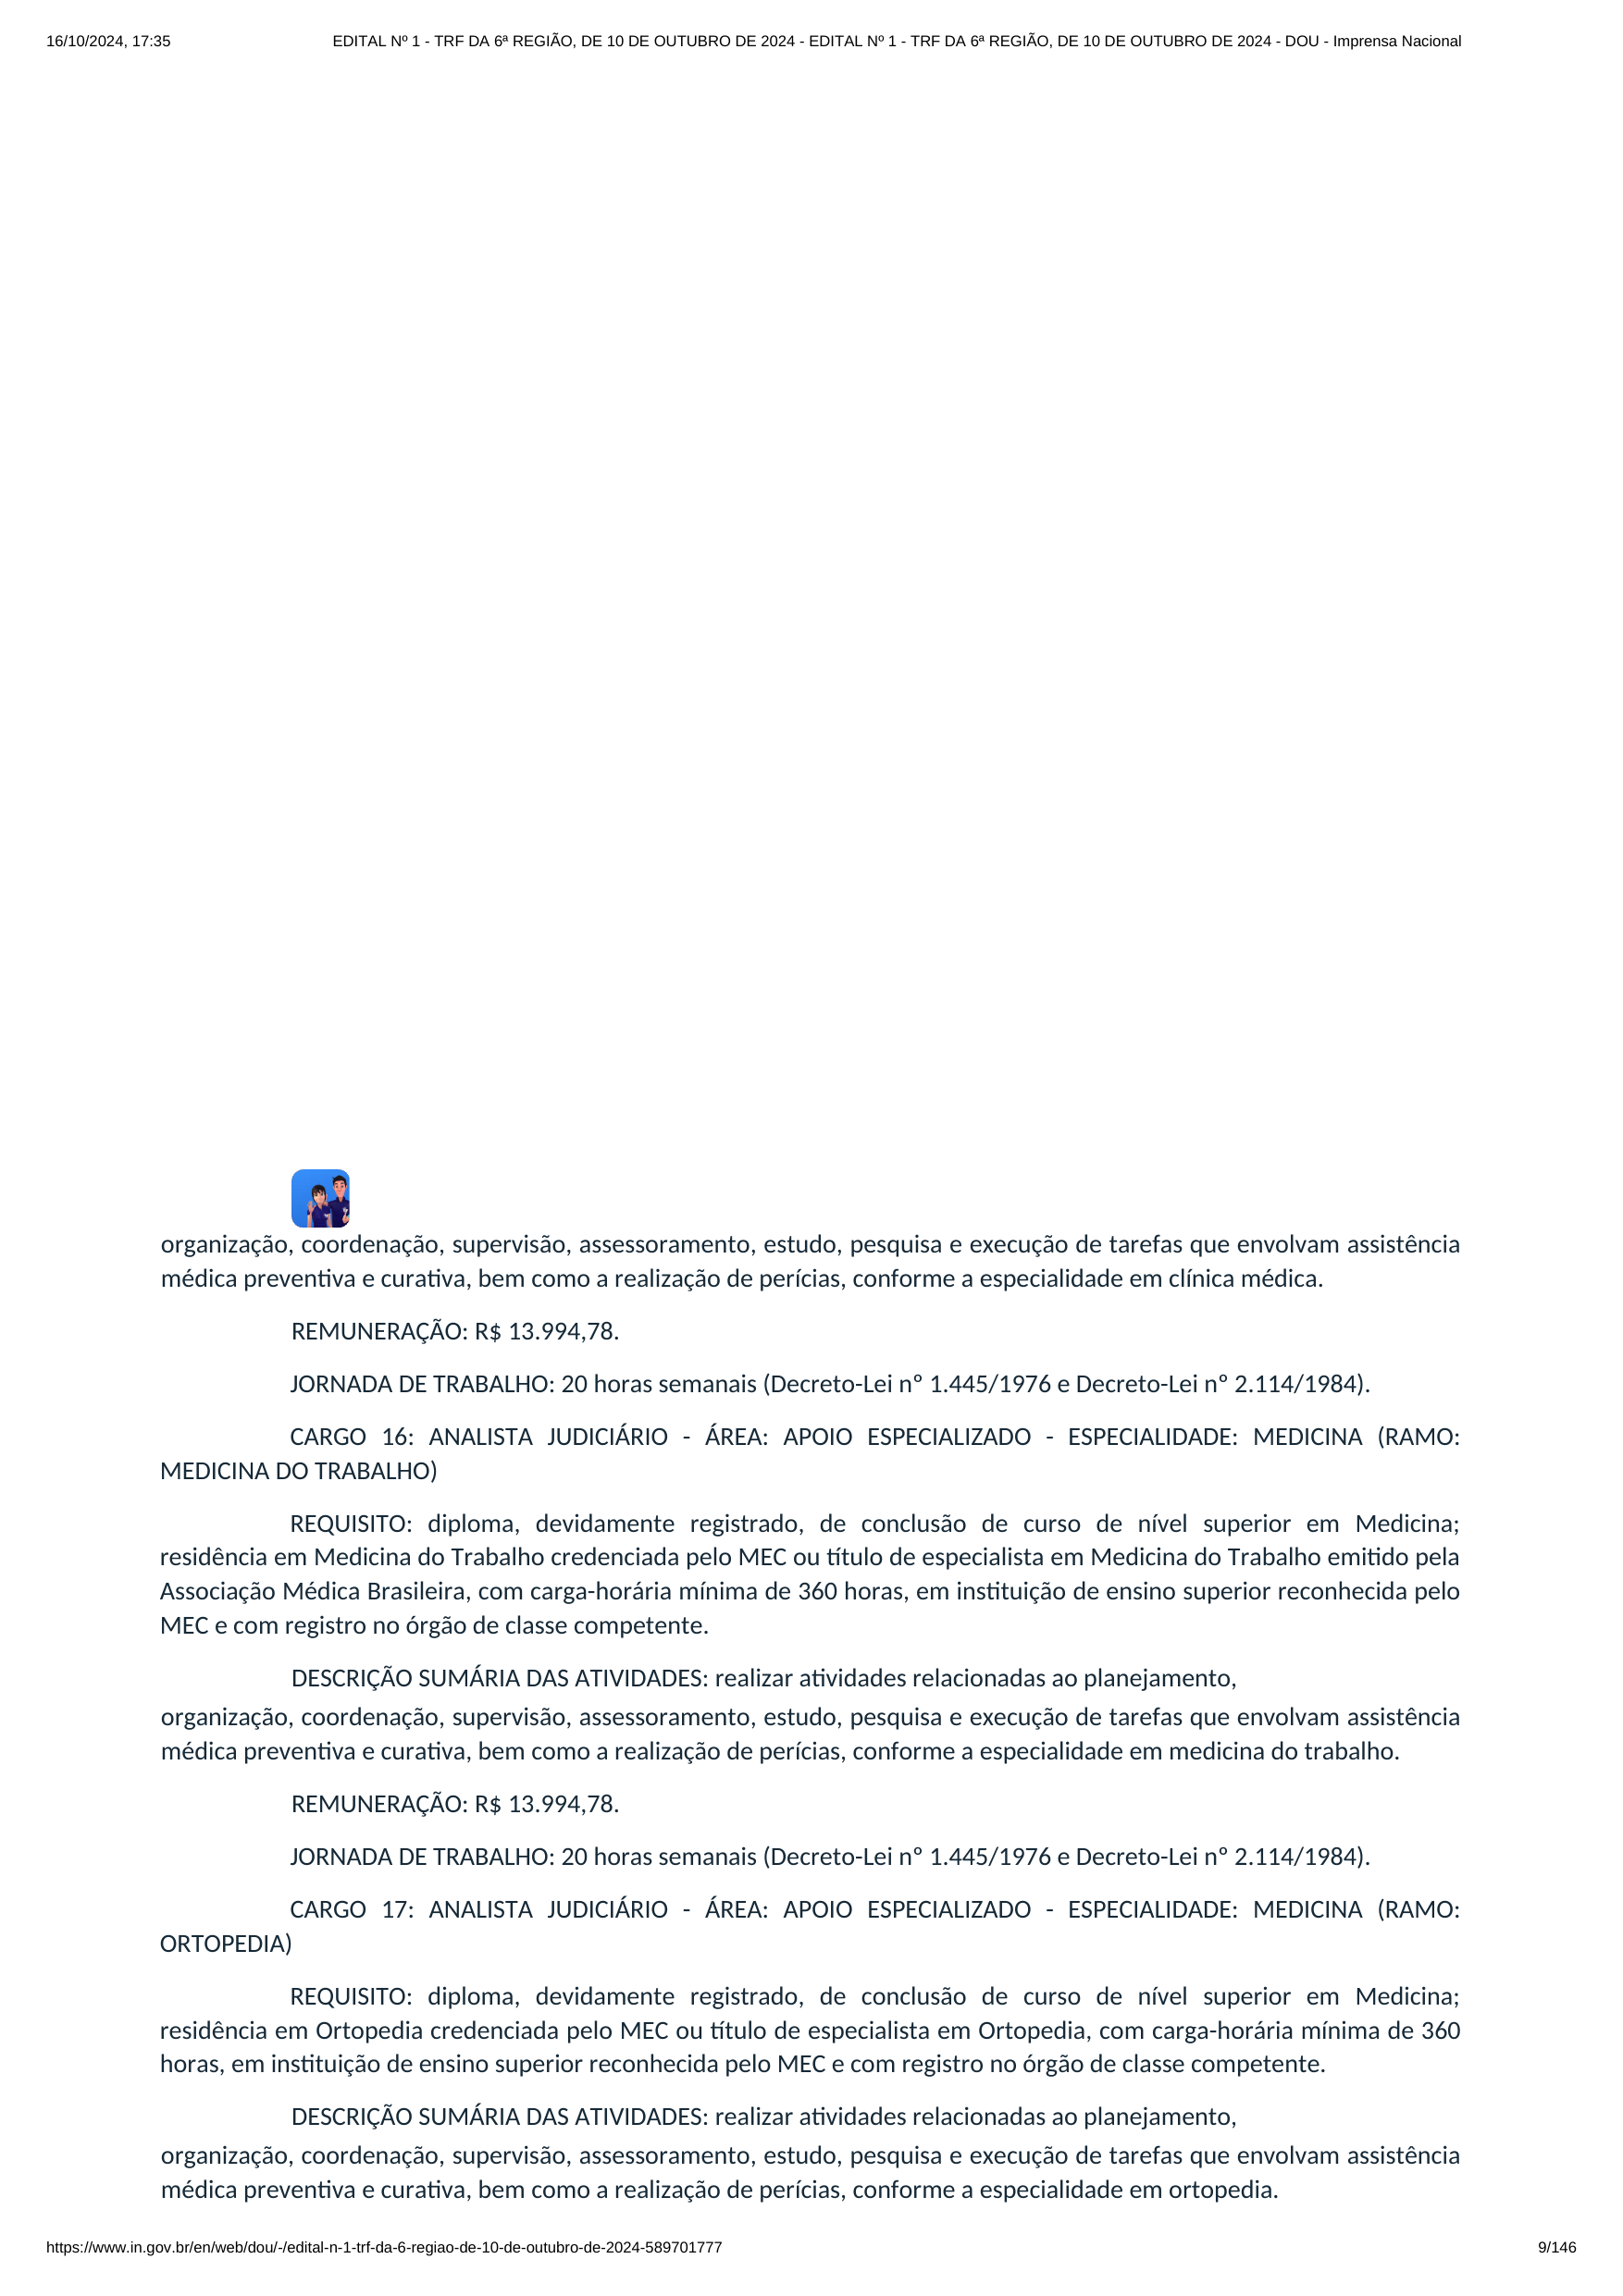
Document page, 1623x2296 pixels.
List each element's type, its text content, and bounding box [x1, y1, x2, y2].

text DESCRIÇÃO SUMÁRIA DAS ATIVIDADES: realizar atividades relacionadas ao planejamento, [291, 1661, 1462, 1694]
text REQUISITO: diploma, devidamente registrado, de conclusão de curso de nível superior em Medicina; residência em Ortopedia credenciada pelo MEC ou título de especialista em Ortopedia, com carga-horária mínima de 360 horas, em instituição de ensino superior reconhecida pelo MEC e com registro no órgão de classe competente. [160, 1980, 1462, 2080]
text organização, coordenação, supervisão, assessoramento, estudo, pesquisa e execução de tarefas que envolvam assistência médica preventiva e curativa, bem como a realização de perícias, conforme a especialidade em ortopedia. [161, 2139, 1462, 2204]
text DESCRIÇÃO SUMÁRIA DAS ATIVIDADES: realizar atividades relacionadas ao planejamento, [291, 2101, 1462, 2132]
text CARGO 16: ANALISTA JUDICIÁRIO - ÁREA: APOIO ESPECIALIZADO - ESPECIALIDADE: MEDICINA (RAMO: MEDICINA DO TRABALHO) [160, 1420, 1462, 1486]
text REMUNERAÇÃO: R$ 13.994,78. [291, 1315, 1462, 1346]
text CARGO 17: ANALISTA JUDICIÁRIO - ÁREA: APOIO ESPECIALIZADO - ESPECIALIDADE: MEDICINA (RAMO: ORTOPEDIA) [160, 1893, 1462, 1958]
text REQUISITO: diploma, devidamente registrado, de conclusão de curso de nível superior em Medicina; residência em Medicina do Trabalho credenciada pelo MEC ou título de especialista em Medicina do Trabalho emitido pela Associação Médica Brasileira, com carga-horária mínima de 360 horas, em instituição de ensino superior reconhecida pelo MEC e com registro no órgão de classe competente. [160, 1507, 1462, 1640]
text organização, coordenação, supervisão, assessoramento, estudo, pesquisa e execução de tarefas que envolvam assistência médica preventiva e curativa, bem como a realização de perícias, conforme a especialidade em clínica médica. [161, 1228, 1462, 1293]
text JORNADA DE TRABALHO: 20 horas semanais (Decreto-Lei nº 1.445/1976 e Decreto-Lei nº 2.114/1984). [160, 1367, 1462, 1399]
text REMUNERAÇÃO: R$ 13.994,78. [291, 1787, 1462, 1819]
text JORNADA DE TRABALHO: 20 horas semanais (Decreto-Lei nº 1.445/1976 e Decreto-Lei nº 2.114/1984). [160, 1840, 1462, 1871]
text organização, coordenação, supervisão, assessoramento, estudo, pesquisa e execução de tarefas que envolvam assistência médica preventiva e curativa, bem como a realização de perícias, conforme a especialidade em medicina do trabalho. [161, 1700, 1462, 1766]
